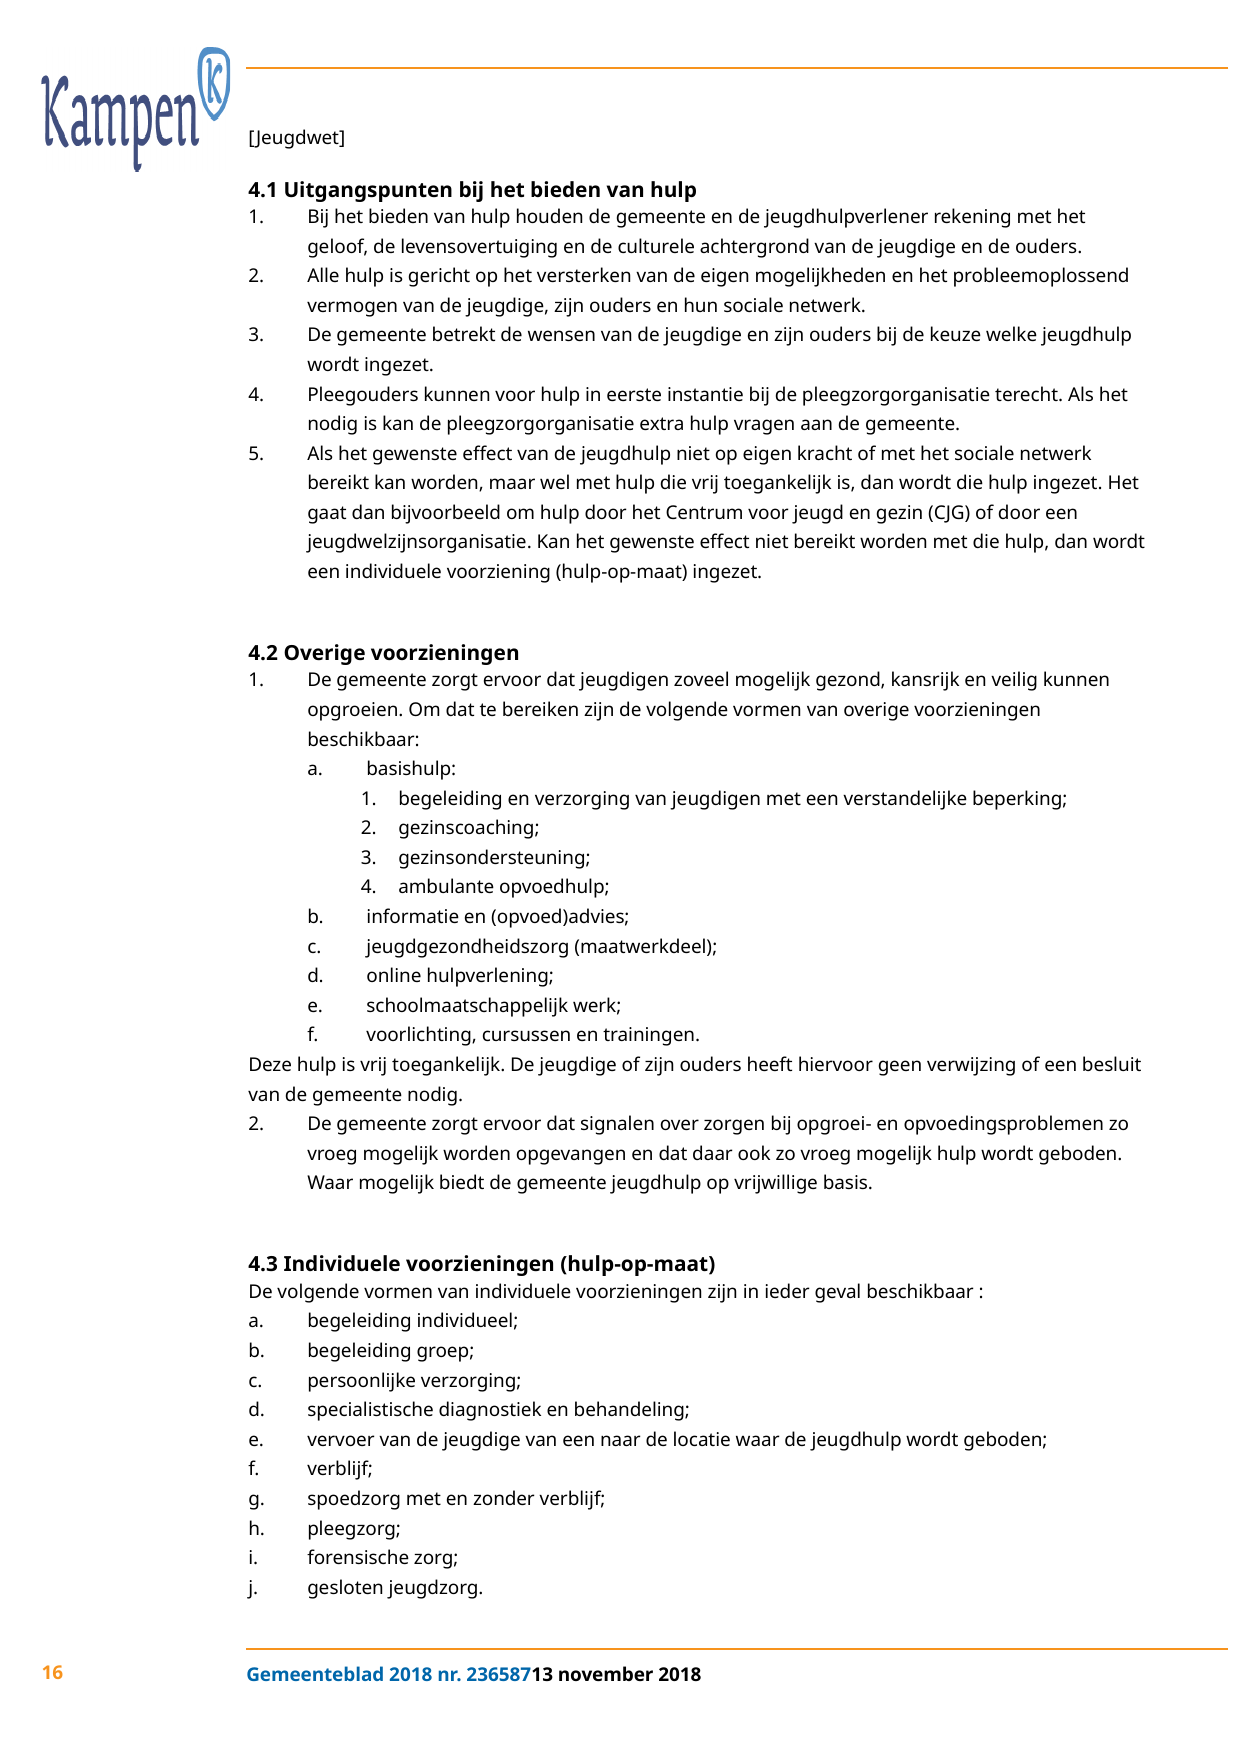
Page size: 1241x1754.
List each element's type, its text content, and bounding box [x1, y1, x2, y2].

text [Jeugdwet] [248, 124, 1152, 150]
list Bij het bieden van hulp houden de gemeente en de jeugdhulpverlener rekening met het geloof, de levensovertuiging en de culturele achtergrond van de jeugdige en de ouders. [248, 203, 1152, 258]
text De volgende vormen van individuele voorzieningen zijn in ieder geval beschikbaar : [248, 1278, 1152, 1304]
list schoolmaatschappelijk werk; [307, 992, 1152, 1018]
list gesloten jeugdzorg. [248, 1574, 1152, 1599]
list spoedzorg met en zonder verblijf; [248, 1485, 1152, 1511]
list jeugdgezondheidszorg (maatwerkdeel); [307, 933, 1152, 959]
list informatie en (opvoed)advies; [307, 903, 1152, 929]
picture [41, 47, 231, 172]
list begeleiding individueel; [248, 1308, 1152, 1333]
list forensische zorg; [248, 1544, 1152, 1570]
list pleegzorg; [248, 1515, 1152, 1540]
list Als het gewenste effect van de jeugdhulp niet op eigen kracht of met het sociale netwerk bereikt kan worden, maar wel met hulp die vrij toegankelijk is, dan wordt die hulp ingezet. Het gaat dan bijvoorbeeld om hulp door het Centrum voor jeugd en gezin (CJG) of door een jeugdwelzijnsorganisatie. Kan het gewenste effect niet bereikt worden met die hulp, dan wordt een individuele voorziening (hulp-op-maat) ingezet. [248, 440, 1152, 584]
text 4.1 Uitgangspunten bij het bieden van hulp [248, 175, 1152, 203]
list persoonlijke verzorging; [248, 1367, 1152, 1392]
list De gemeente betrekt de wensen van de jeugdige en zijn ouders bij de keuze welke jeugdhulp wordt ingezet. [248, 322, 1152, 377]
list online hulpverlening; [307, 962, 1152, 988]
text Deze hulp is vrij toegankelijk. De jeugdige of zijn ouders heeft hiervoor geen verwijzing of een besluit van de gemeente nodig. [248, 1051, 1152, 1107]
list gezinscoaching; [361, 814, 1152, 840]
list Pleegouders kunnen voor hulp in eerste instantie bij de pleegzorgorganisatie terecht. Als het nodig is kan de pleegzorgorganisatie extra hulp vragen aan de gemeente. [248, 381, 1152, 436]
list voorlichting, cursussen en trainingen. [307, 1022, 1152, 1047]
list De gemeente zorgt ervoor dat signalen over zorgen bij opgroei- en opvoedingsproblemen zo vroeg mogelijk worden opgevangen en dat daar ook zo vroeg mogelijk hulp wordt geboden. Waar mogelijk biedt de gemeente jeugdhulp op vrijwillige basis. [248, 1110, 1152, 1195]
list De gemeente zorgt ervoor dat jeugdigen zoveel mogelijk gezond, kansrijk en veilig kunnen opgroeien. Om dat te bereiken zijn de volgende vormen van overige voorzieningen beschikbaar: [248, 667, 1152, 752]
list vervoer van de jeugdige van een naar de locatie waar de jeugdhulp wordt geboden; [248, 1426, 1152, 1452]
list specialistische diagnostiek en behandeling; [248, 1396, 1152, 1422]
text 4.2 Overige voorzieningen [248, 638, 1152, 667]
list begeleiding groep; [248, 1337, 1152, 1363]
list Alle hulp is gericht op het versterken van de eigen mogelijkheden en het probleemoplossend vermogen van de jeugdige, zijn ouders en hun sociale netwerk. [248, 262, 1152, 318]
text 4.3 Individuele voorzieningen (hulp-op-maat) [248, 1249, 1152, 1278]
list ambulante opvoedhulp; [361, 874, 1152, 899]
list begeleiding en verzorging van jeugdigen met een verstandelijke beperking; [361, 785, 1152, 811]
list basishulp: [307, 755, 1152, 781]
list verblijf; [248, 1456, 1152, 1481]
list gezinsondersteuning; [361, 844, 1152, 870]
